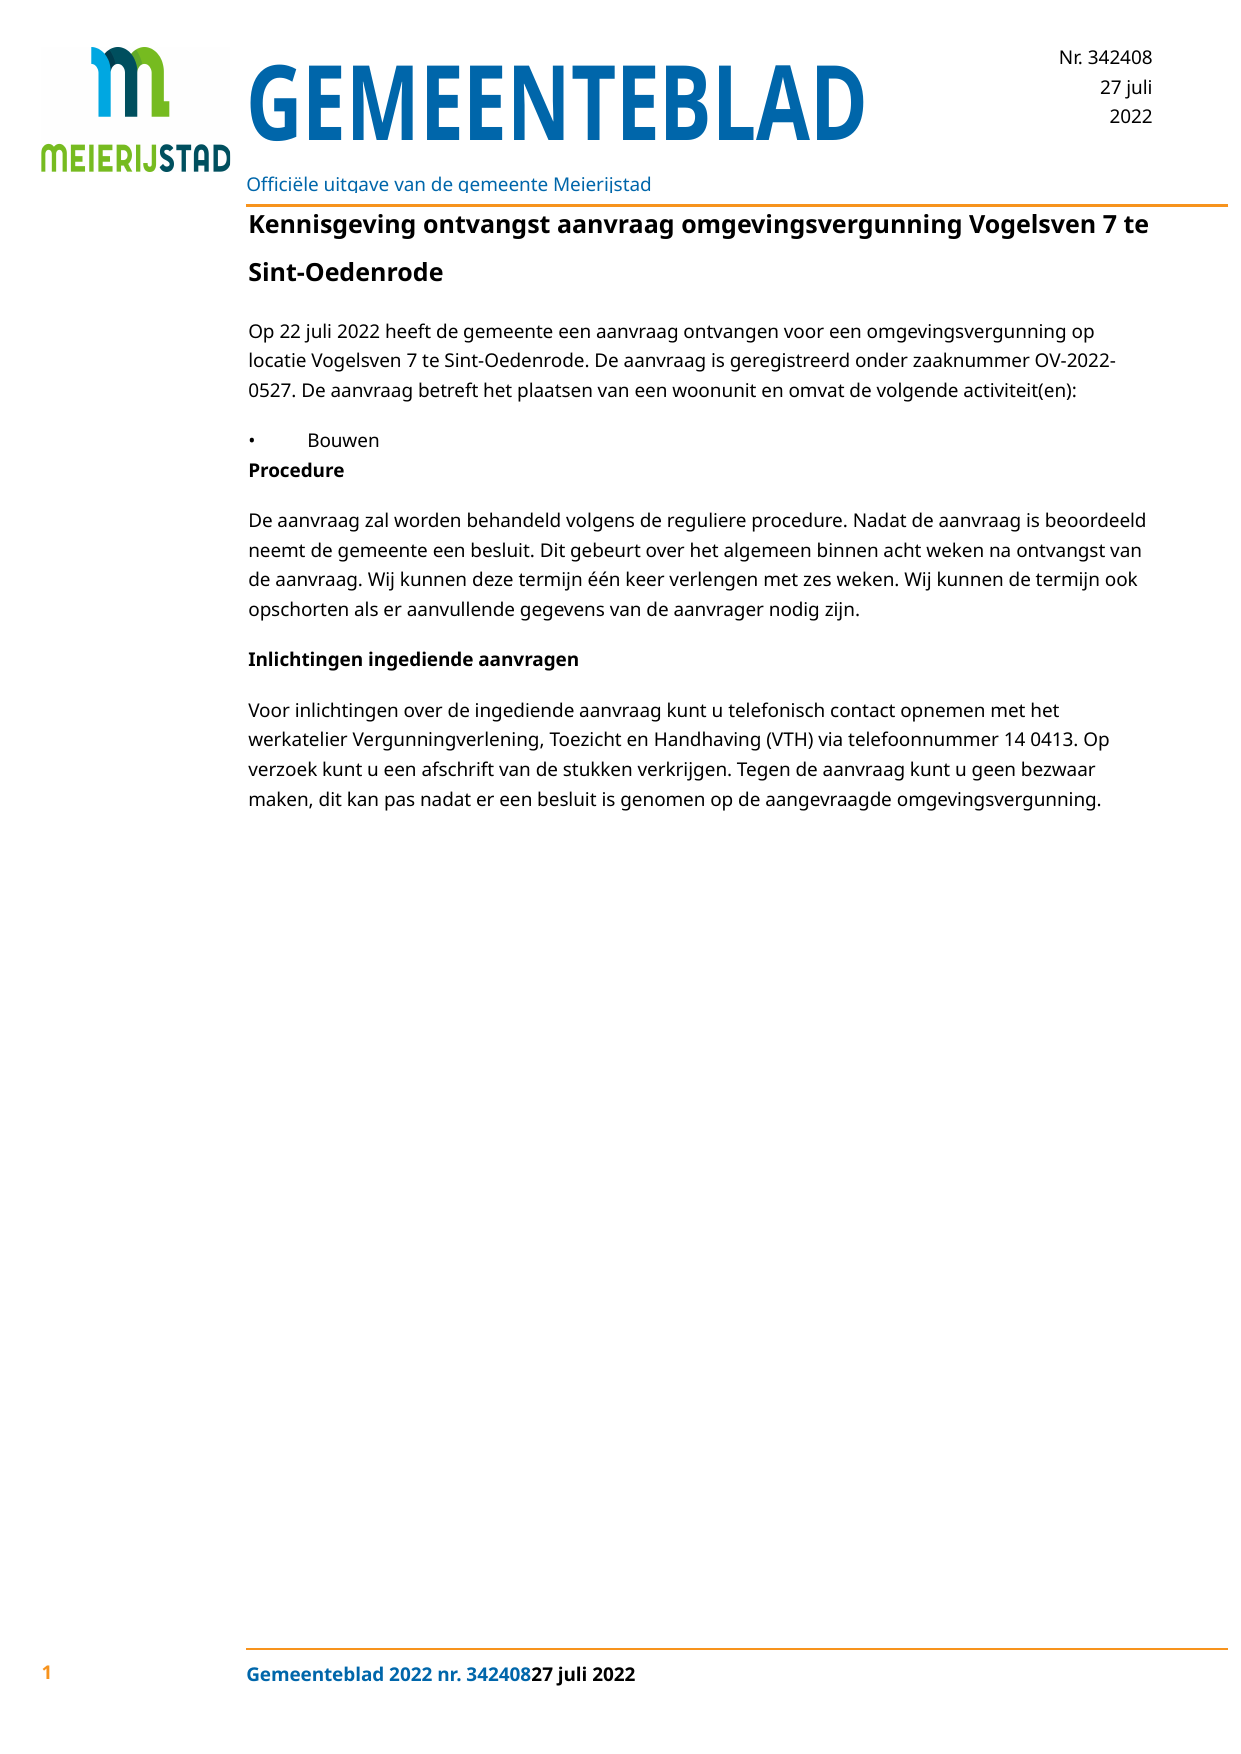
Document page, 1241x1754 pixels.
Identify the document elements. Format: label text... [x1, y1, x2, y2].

text De aanvraag zal worden behandeld volgens de reguliere procedure. Nadat de aanvraag is beoordeeld neemt de gemeente een besluit. Dit gebeurt over het algemeen binnen acht weken na ontvangst van de aanvraag. Wij kunnen deze termijn één keer verlengen met zes weken. Wij kunnen de termijn ook opschorten als er aanvullende gegevens van de aanvrager nodig zijn. [248, 507, 1152, 622]
text Voor inlichtingen over de ingediende aanvraag kunt u telefonisch contact opnemen met het werkatelier Vergunningverlening, Toezicht en Handhaving (VTH) via telefoonnummer 14 0413. Op verzoek kunt u een afschrift van de stukken verkrijgen. Tegen de aanvraag kunt u geen bezwaar maken, dit kan pas nadat er een besluit is genomen op de aangevraagde omgevingsvergunning. [248, 697, 1152, 812]
picture [41, 47, 231, 172]
text Inlichtingen ingediende aanvragen [248, 647, 1152, 672]
text Kennisgeving ontvangst aanvraag omgevingsvergunning Vogelsven 7 te Sint-Oedenrode [248, 207, 1152, 288]
list Bouwen [248, 427, 1152, 453]
text Op 22 juli 2022 heeft de gemeente een aanvraag ontvangen voor een omgevingsvergunning op locatie Vogelsven 7 te Sint-Oedenrode. De aanvraag is geregistreerd onder zaaknummer OV-2022-0527. De aanvraag betreft het plaatsen van een woonunit en omvat de volgende activiteit(en): [248, 318, 1152, 403]
text Procedure [248, 457, 1152, 483]
